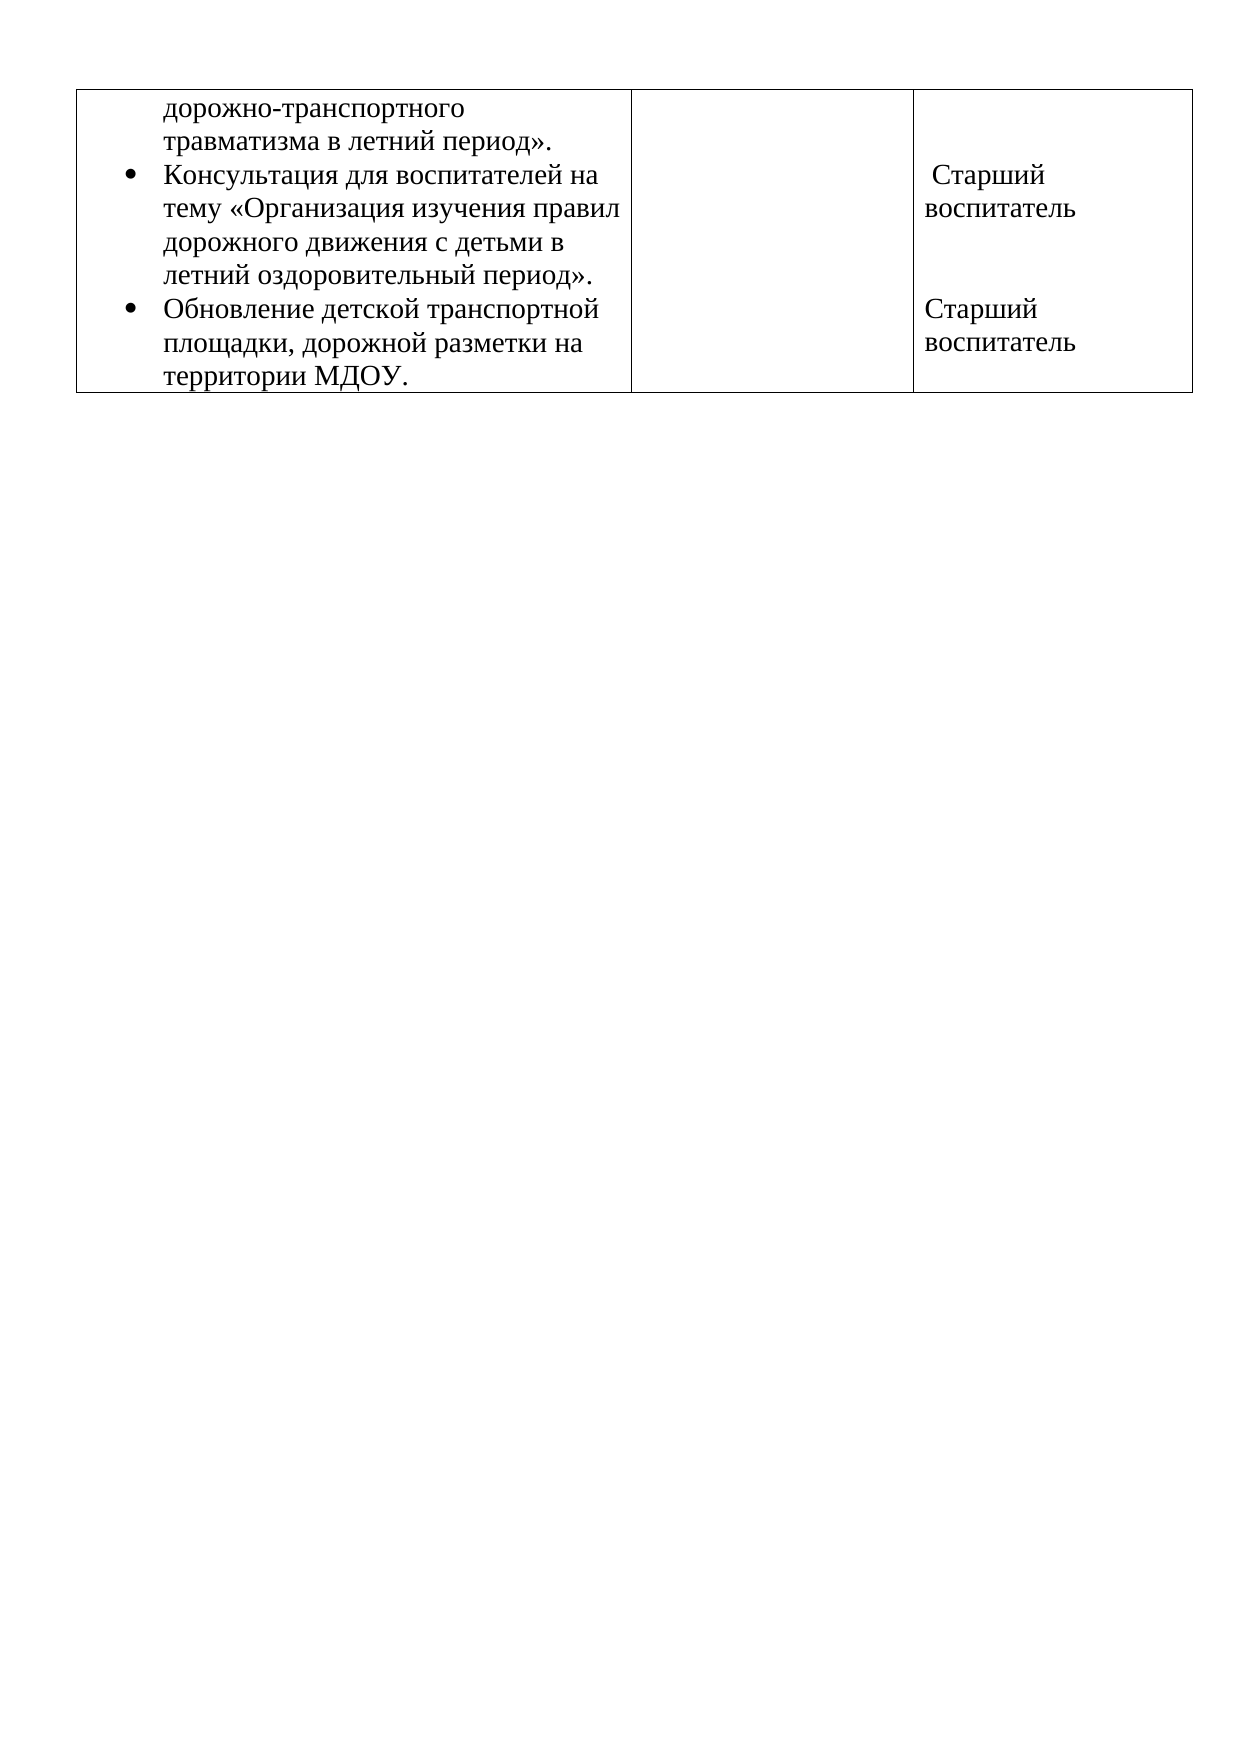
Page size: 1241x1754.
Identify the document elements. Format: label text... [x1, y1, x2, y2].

table_cell Старший воспитатель Старший воспитатель [914, 90, 1192, 392]
table_cell [632, 90, 913, 392]
table_cell дорожно-транспортного травматизма в летний период». Консультация для воспитателей на тему «Организация изучения правил дорожного движения с детьми в летний оздоровительный период». Обновление детской транспортной площадки, дорожной разметки на территории МДОУ. [77, 90, 631, 392]
